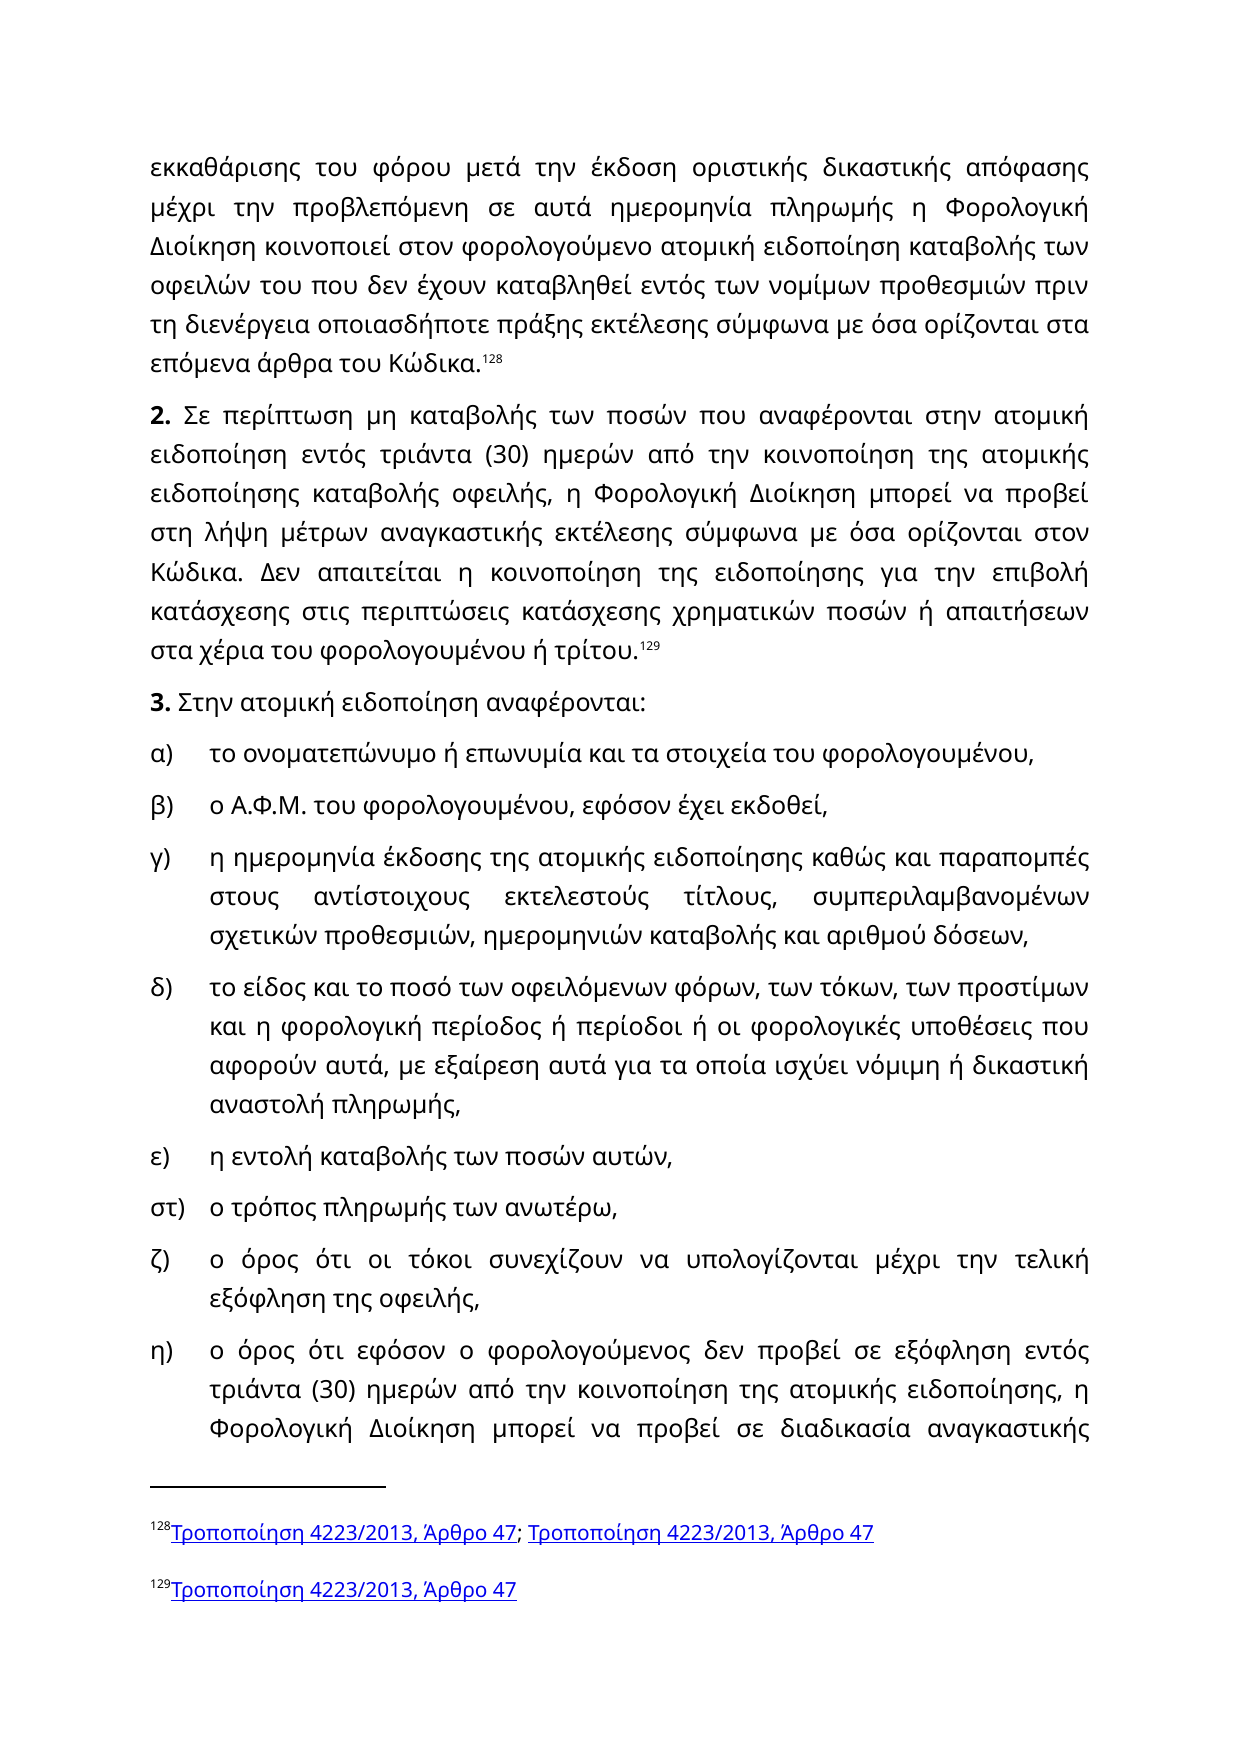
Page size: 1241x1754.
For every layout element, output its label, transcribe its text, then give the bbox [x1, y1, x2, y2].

list ζ) ο όρος ότι οι τόκοι συνεχίζουν να υπολογίζονται μέχρι την τελική εξόφληση της οφειλής, [150, 1242, 1090, 1315]
text 3. Στην ατομική ειδοποίηση αναφέρονται: [150, 684, 1090, 718]
text εκκαθάρισης του φόρου μετά την έκδοση οριστικής δικαστικής απόφασης μέχρι την προβλεπόμενη σε αυτά ημερομηνία πληρωμής η Φορολογική Διοίκηση κοινοποιεί στον φορολογούμενο ατομική ειδοποίηση καταβολής των οφειλών του που δεν έχουν καταβληθεί εντός των νομίμων προθεσμιών πριν τη διενέργεια οποιασδήποτε πράξης εκτέλεσης σύμφωνα με όσα ορίζονται στα επόμενα άρθρα του Κώδικα. [150, 150, 1090, 380]
list ε) η εντολή καταβολής των ποσών αυτών, [150, 1138, 1090, 1172]
list α) το ονοματεπώνυμο ή επωνυμία και τα στοιχεία του φορολογουμένου, [150, 736, 1090, 770]
list δ) το είδος και το ποσό των οφειλόμενων φόρων, των τόκων, των προστίμων και η φορολογική περίοδος ή περίοδοι ή οι φορολογικές υποθέσεις που αφορούν αυτά, με εξαίρεση αυτά για τα οποία ισχύει νόμιμη ή δικαστική αναστολή πληρωμής, [150, 969, 1090, 1121]
list β) ο Α.Φ.Μ. του φορολογουμένου, εφόσον έχει εκδοθεί, [150, 787, 1090, 822]
text 2. Σε περίπτωση μη καταβολής των ποσών που αναφέρονται στην ατομική ειδοποίηση εντός τριάντα (30) ημερών από την κοινοποίηση της ατομικής ειδοποίησης καταβολής οφειλής, η Φορολογική Διοίκηση μπορεί να προβεί στη λήψη μέτρων αναγκαστικής εκτέλεσης σύμφωνα με όσα ορίζονται στον Κώδικα. Δεν απαιτείται η κοινοποίηση της ειδοποίησης για την επιβολή κατάσχεσης στις περιπτώσεις κατάσχεσης χρηματικών ποσών ή απαιτήσεων στα χέρια του φορολογουμένου ή τρίτου. [150, 397, 1090, 667]
list στ) ο τρόπος πληρωμής των ανωτέρω, [150, 1190, 1090, 1224]
text Τροποποίηση 4223/2013, Άρθρο 47 [150, 1576, 1090, 1604]
text Τροποποίηση 4223/2013, Άρθρο 47; Τροποποίηση 4223/2013, Άρθρο 47 [150, 1518, 1090, 1546]
list γ) η ημερομηνία έκδοσης της ατομικής ειδοποίησης καθώς και παραπομπές στους αντίστοιχους εκτελεστούς τίτλους, συμπεριλαμβανομένων σχετικών προθεσμιών, ημερομηνιών καταβολής και αριθμού δόσεων, [150, 839, 1090, 952]
list η) ο όρος ότι εφόσον ο φορολογούμενος δεν προβεί σε εξόφληση εντός τριάντα (30) ημερών από την κοινοποίηση της ατομικής ειδοποίησης, η Φορολογική Διοίκηση μπορεί να προβεί σε διαδικασία αναγκαστικής [150, 1332, 1090, 1445]
